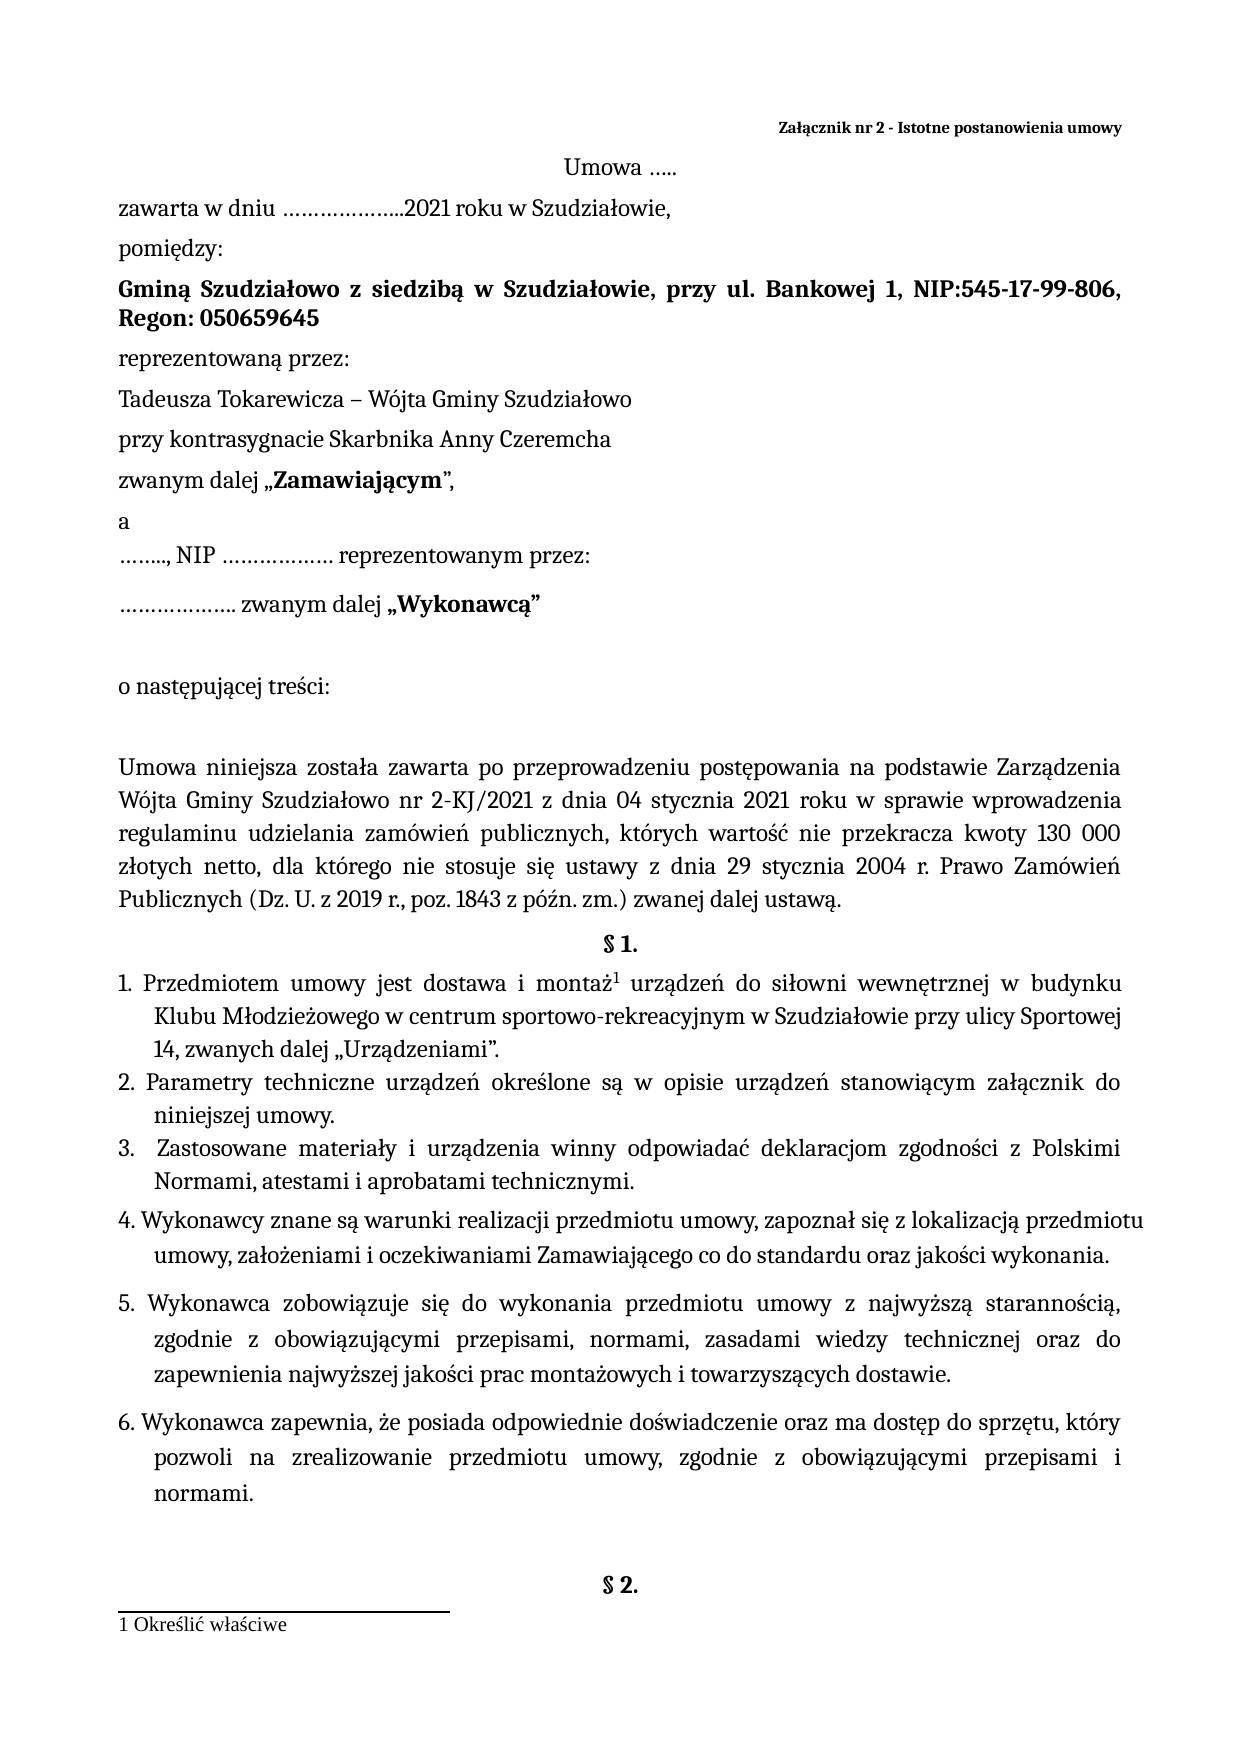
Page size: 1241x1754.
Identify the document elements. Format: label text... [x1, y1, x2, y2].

text Załącznik nr 2 - Istotne postanowienia umowy [118, 118, 1122, 137]
text 1. Przedmiotem umowy jest dostawa i montaż urządzeń do siłowni wewnętrznej w budynku Klubu Młodzieżowego w centrum sportowo-rekreacyjnym w Szudziałowie przy ulicy Sportowej 14, zwanych dalej „Urządzeniami”. [118, 969, 1122, 1063]
text Określić właściwe [118, 1612, 1122, 1636]
text Umowa niniejsza została zawarta po przeprowadzeniu postępowania na podstawie Zarządzenia Wójta Gminy Szudziałowo nr 2-KJ/2021 z dnia 04 stycznia 2021 roku w sprawie wprowadzenia regulaminu udzielania zamówień publicznych, których wartość nie przekracza kwoty 130 000 złotych netto, dla którego nie stosuje się ustawy z dnia 29 stycznia 2004 r. Prawo Zamówień Publicznych (Dz. U. z 2019 r., poz. 1843 z późn. zm.) zwanej dalej ustawą. [118, 753, 1122, 914]
text o następującej treści: [118, 672, 1122, 700]
text …….., NIP ……………… reprezentowanym przez: [118, 541, 1122, 570]
text Umowa ….. [118, 153, 1122, 182]
text pomiędzy: [118, 234, 1122, 263]
text Gminą Szudziałowo z siedzibą w Szudziałowie, przy ul. Bankowej 1, NIP:545-17-99-806, Regon: 050659645 [118, 275, 1122, 332]
text a [118, 507, 1122, 535]
text 3. Zastosowane materiały i urządzenia winny odpowiadać deklaracjom zgodności z Polskimi Normami, atestami i aprobatami technicznymi. [118, 1134, 1122, 1196]
text ………………. zwanym dalej „Wykonawcą” [118, 590, 1122, 619]
text zwanym dalej „Zamawiającym”, [118, 466, 1122, 495]
text § 1. [118, 930, 1122, 958]
text 4. Wykonawcy znane są warunki realizacji przedmiotu umowy, zapoznał się z lokalizacją przedmiotu umowy, założeniami i oczekiwaniami Zamawiającego co do standardu oraz jakości wykonania. [118, 1206, 1146, 1272]
text 5. Wykonawca zobowiązuje się do wykonania przedmiotu umowy z najwyższą starannością, zgodnie z obowiązującymi przepisami, normami, zasadami wiedzy technicznej oraz do zapewnienia najwyższej jakości prac montażowych i towarzyszących dostawie. [118, 1289, 1122, 1391]
text § 2. [118, 1571, 1122, 1600]
text zawarta w dniu ………………..2021 roku w Szudziałowie, [118, 193, 1122, 222]
text Tadeusza Tokarewicza – Wójta Gminy Szudziałowo [118, 385, 1122, 413]
text reprezentowaną przez: [118, 344, 1122, 373]
text przy kontrasygnacie Skarbnika Anny Czeremcha [118, 425, 1122, 454]
text 2. Parametry techniczne urządzeń określone są w opisie urządzeń stanowiącym załącznik do niniejszej umowy. [118, 1068, 1122, 1129]
text 6. Wykonawca zapewnia, że posiada odpowiednie doświadczenie oraz ma dostęp do sprzętu, który pozwoli na zrealizowanie przedmiotu umowy, zgodnie z obowiązującymi przepisami i normami. [118, 1408, 1122, 1510]
